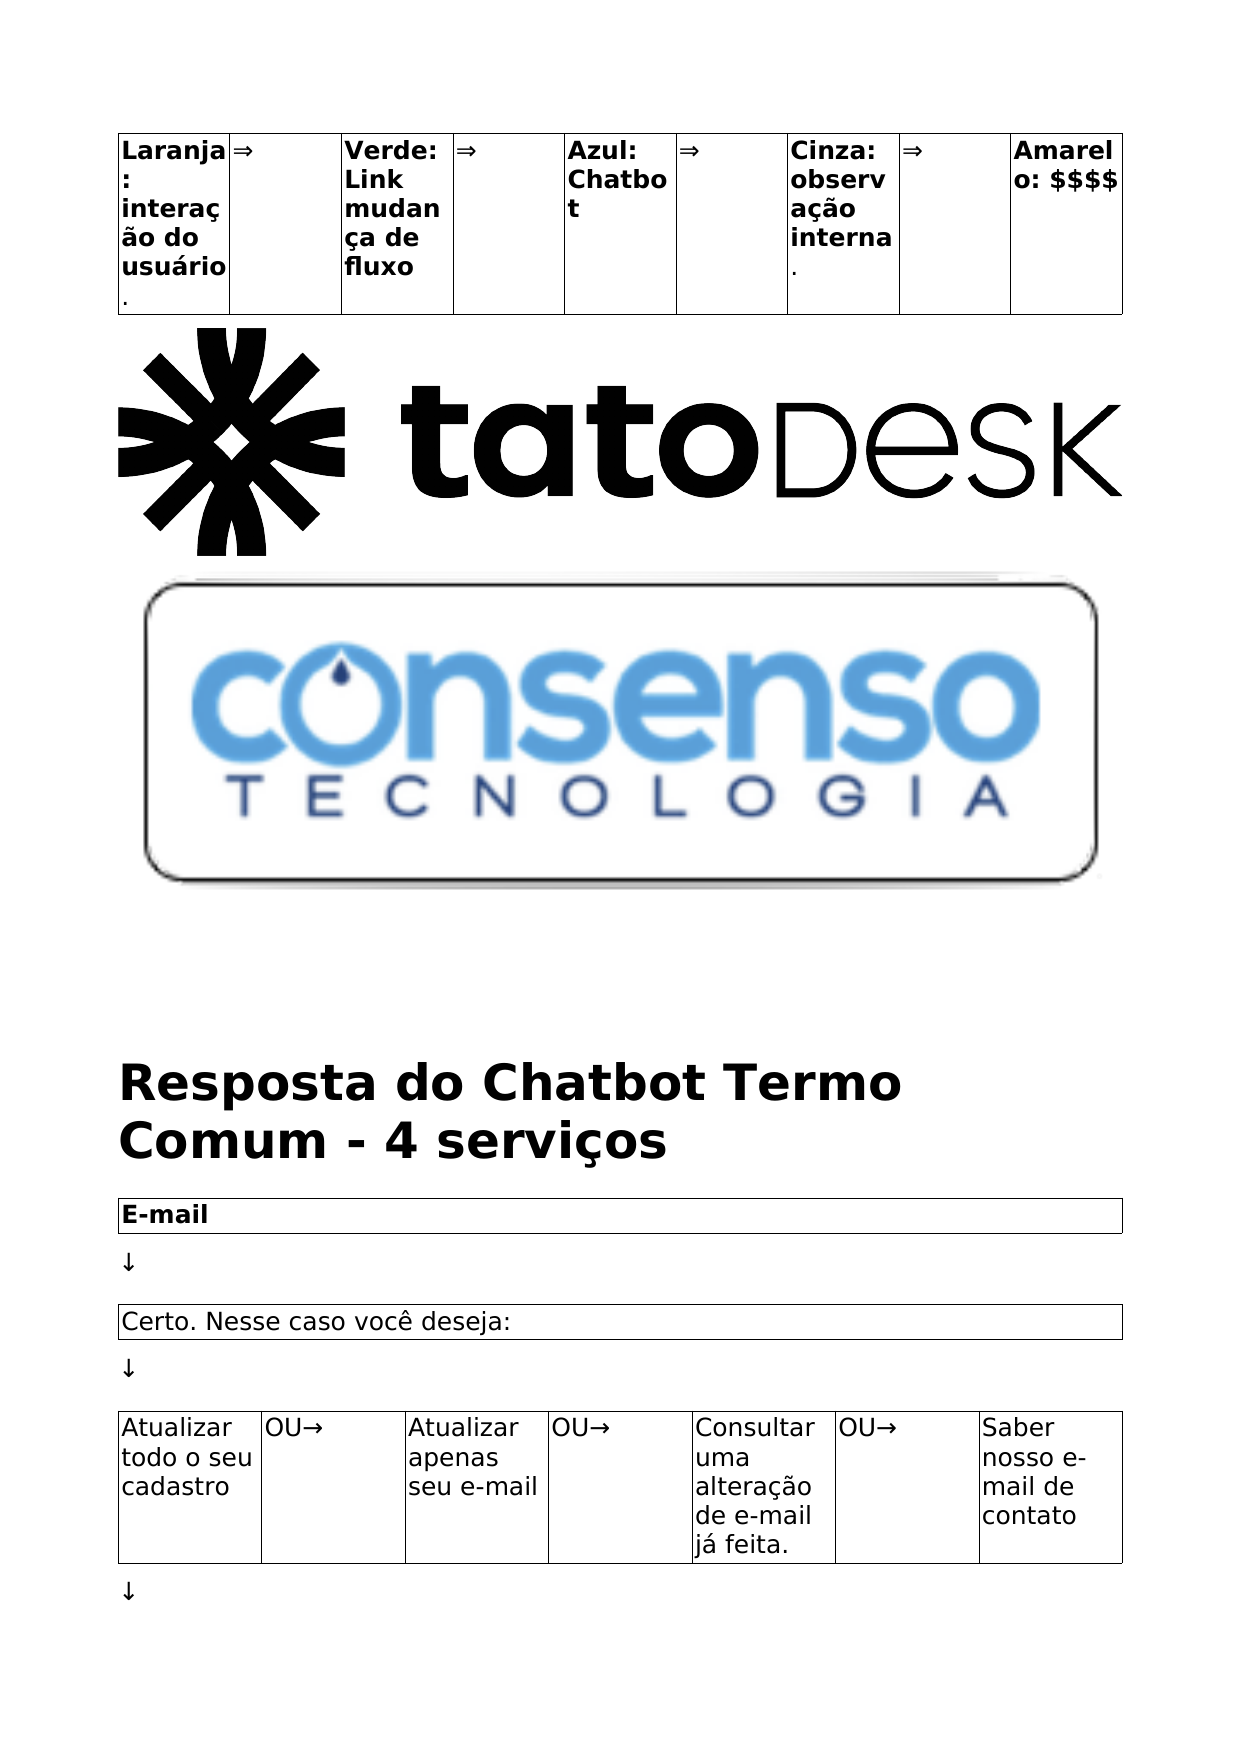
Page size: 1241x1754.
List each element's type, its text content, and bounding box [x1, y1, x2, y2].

table_header Cinza: observação interna. [788, 134, 899, 314]
table_header Consultar uma alteração de e-mail já feita. [693, 1412, 835, 1562]
subtitle Resposta do Chatbot Termo Comum - 4 serviços [118, 1054, 1122, 1170]
text ↓ [118, 1577, 1122, 1606]
text ↓ [118, 1248, 1122, 1277]
table_header Atualizar todo o seu cadastro [119, 1412, 261, 1562]
picture [118, 328, 1123, 556]
table_header Verde: Link mudança de fluxo [342, 134, 453, 314]
table_header ⇒ [230, 134, 341, 314]
table_header ⇒ [454, 134, 564, 314]
table_header Amarelo: $$$$ [1011, 134, 1122, 314]
table_header Saber nosso e-mail de contato [980, 1412, 1122, 1562]
table_header Laranja: interação do usuário. [119, 134, 229, 314]
table_header Azul: Chatbot [565, 134, 676, 314]
text ↓ [118, 1354, 1122, 1383]
table_header OU→ [549, 1412, 692, 1562]
table_header Atualizar apenas seu e-mail [406, 1412, 548, 1562]
table_header ⇒ [677, 134, 787, 314]
table_header E-mail [119, 1199, 1122, 1233]
table_header Certo. Nesse caso você deseja: [119, 1305, 1122, 1339]
table_header OU→ [262, 1412, 405, 1562]
picture [118, 567, 1123, 917]
table_header OU→ [836, 1412, 979, 1562]
table_header ⇒ [900, 134, 1010, 314]
